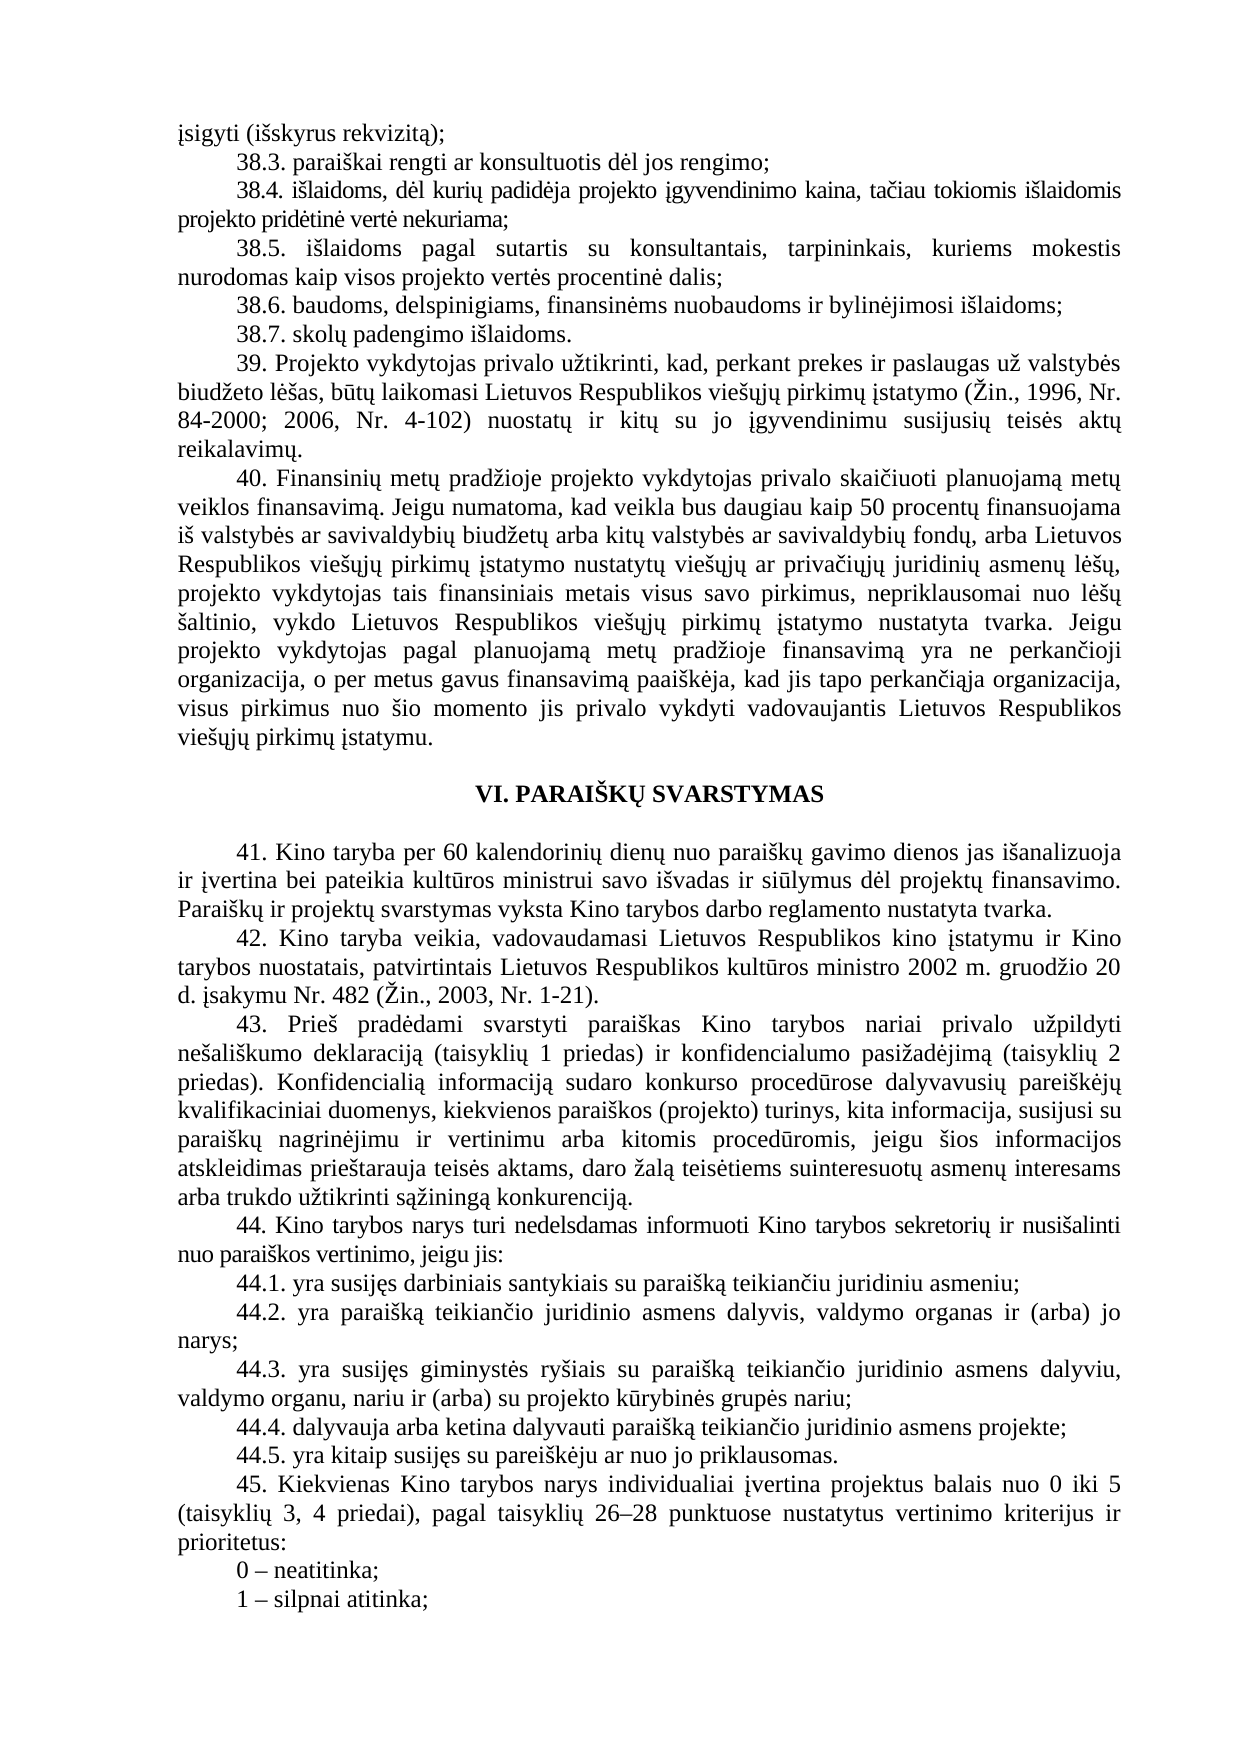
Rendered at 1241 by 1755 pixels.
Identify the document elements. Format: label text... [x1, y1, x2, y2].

text 38.7. skolų padengimo išlaidoms. [177, 319, 1122, 348]
text VI. PARAIŠKŲ SVARSTYMAS [177, 779, 1122, 808]
text 41. Kino taryba per 60 kalendorinių dienų nuo paraiškų gavimo dienos jas išanalizuoja ir įvertina bei pateikia kultūros ministrui savo išvadas ir siūlymus dėl projektų finansavimo. Paraiškų ir projektų svarstymas vyksta Kino tarybos darbo reglamento nustatyta tvarka. [177, 837, 1122, 923]
text 38.3. paraiškai rengti ar konsultuotis dėl jos rengimo; [177, 147, 1122, 176]
text 44. Kino tarybos narys turi nedelsdamas informuoti Kino tarybos sekretorių ir nusišalinti nuo paraiškos vertinimo, jeigu jis: [177, 1211, 1122, 1268]
text 0 – neatitinka; [177, 1556, 1122, 1584]
text 40. Finansinių metų pradžioje projekto vykdytojas privalo skaičiuoti planuojamą metų veiklos finansavimą. Jeigu numatoma, kad veikla bus daugiau kaip 50 procentų finansuojama iš valstybės ar savivaldybių biudžetų arba kitų valstybės ar savivaldybių fondų, arba Lietuvos Respublikos viešųjų pirkimų įstatymo nustatytų viešųjų ar privačiųjų juridinių asmenų lėšų, projekto vykdytojas tais finansiniais metais visus savo pirkimus, nepriklausomai nuo lėšų šaltinio, vykdo Lietuvos Respublikos viešųjų pirkimų įstatymo nustatyta tvarka. Jeigu projekto vykdytojas pagal planuojamą metų pradžioje finansavimą yra ne perkančioji organizacija, o per metus gavus finansavimą paaiškėja, kad jis tapo perkančiąja organizacija, visus pirkimus nuo šio momento jis privalo vykdyti vadovaujantis Lietuvos Respublikos viešųjų pirkimų įstatymu. [177, 463, 1122, 751]
text 44.4. dalyvauja arba ketina dalyvauti paraišką teikiančio juridinio asmens projekte; [177, 1412, 1122, 1441]
text 44.1. yra susijęs darbiniais santykiais su paraišką teikiančiu juridiniu asmeniu; [177, 1268, 1122, 1297]
text 38.4. išlaidoms, dėl kurių padidėja projekto įgyvendinimo kaina, tačiau tokiomis išlaidomis projekto pridėtinė vertė nekuriama; [177, 176, 1122, 233]
text 39. Projekto vykdytojas privalo užtikrinti, kad, perkant prekes ir paslaugas už valstybės biudžeto lėšas, būtų laikomasi Lietuvos Respublikos viešųjų pirkimų įstatymo (Žin., 1996, Nr. 84-2000; 2006, Nr. 4-102) nuostatų ir kitų su jo įgyvendinimu susijusių teisės aktų reikalavimų. [177, 348, 1122, 463]
text 43. Prieš pradėdami svarstyti paraiškas Kino tarybos nariai privalo užpildyti nešališkumo deklaraciją (taisyklių 1 priedas) ir konfidencialumo pasižadėjimą (taisyklių 2 priedas). Konfidencialią informaciją sudaro konkurso procedūrose dalyvavusių pareiškėjų kvalifikaciniai duomenys, kiekvienos paraiškos (projekto) turinys, kita informacija, susijusi su paraiškų nagrinėjimu ir vertinimu arba kitomis procedūromis, jeigu šios informacijos atskleidimas prieštarauja teisės aktams, daro žalą teisėtiems suinteresuotų asmenų interesams arba trukdo užtikrinti sąžiningą konkurenciją. [177, 1009, 1122, 1211]
text 1 – silpnai atitinka; [177, 1584, 1122, 1613]
text 44.2. yra paraišką teikiančio juridinio asmens dalyvis, valdymo organas ir (arba) jo narys; [177, 1297, 1122, 1354]
text 44.3. yra susijęs giminystės ryšiais su paraišką teikiančio juridinio asmens dalyviu, valdymo organu, nariu ir (arba) su projekto kūrybinės grupės nariu; [177, 1354, 1122, 1412]
text 42. Kino taryba veikia, vadovaudamasi Lietuvos Respublikos kino įstatymu ir Kino tarybos nuostatais, patvirtintais Lietuvos Respublikos kultūros ministro 2002 m. gruodžio 20 d. įsakymu Nr. 482 (Žin., 2003, Nr. 1-21). [177, 923, 1122, 1009]
text 44.5. yra kitaip susijęs su pareiškėju ar nuo jo priklausomas. [177, 1441, 1122, 1469]
text 38.5. išlaidoms pagal sutartis su konsultantais, tarpininkais, kuriems mokestis nurodomas kaip visos projekto vertės procentinė dalis; [177, 233, 1122, 291]
text 38.6. baudoms, delspinigiams, finansinėms nuobaudoms ir bylinėjimosi išlaidoms; [177, 291, 1122, 319]
text įsigyti (išskyrus rekvizitą); [177, 118, 1122, 147]
text 45. Kiekvienas Kino tarybos narys individualiai įvertina projektus balais nuo 0 iki 5 (taisyklių 3, 4 priedai), pagal taisyklių 26–28 punktuose nustatytus vertinimo kriterijus ir prioritetus: [177, 1469, 1122, 1556]
